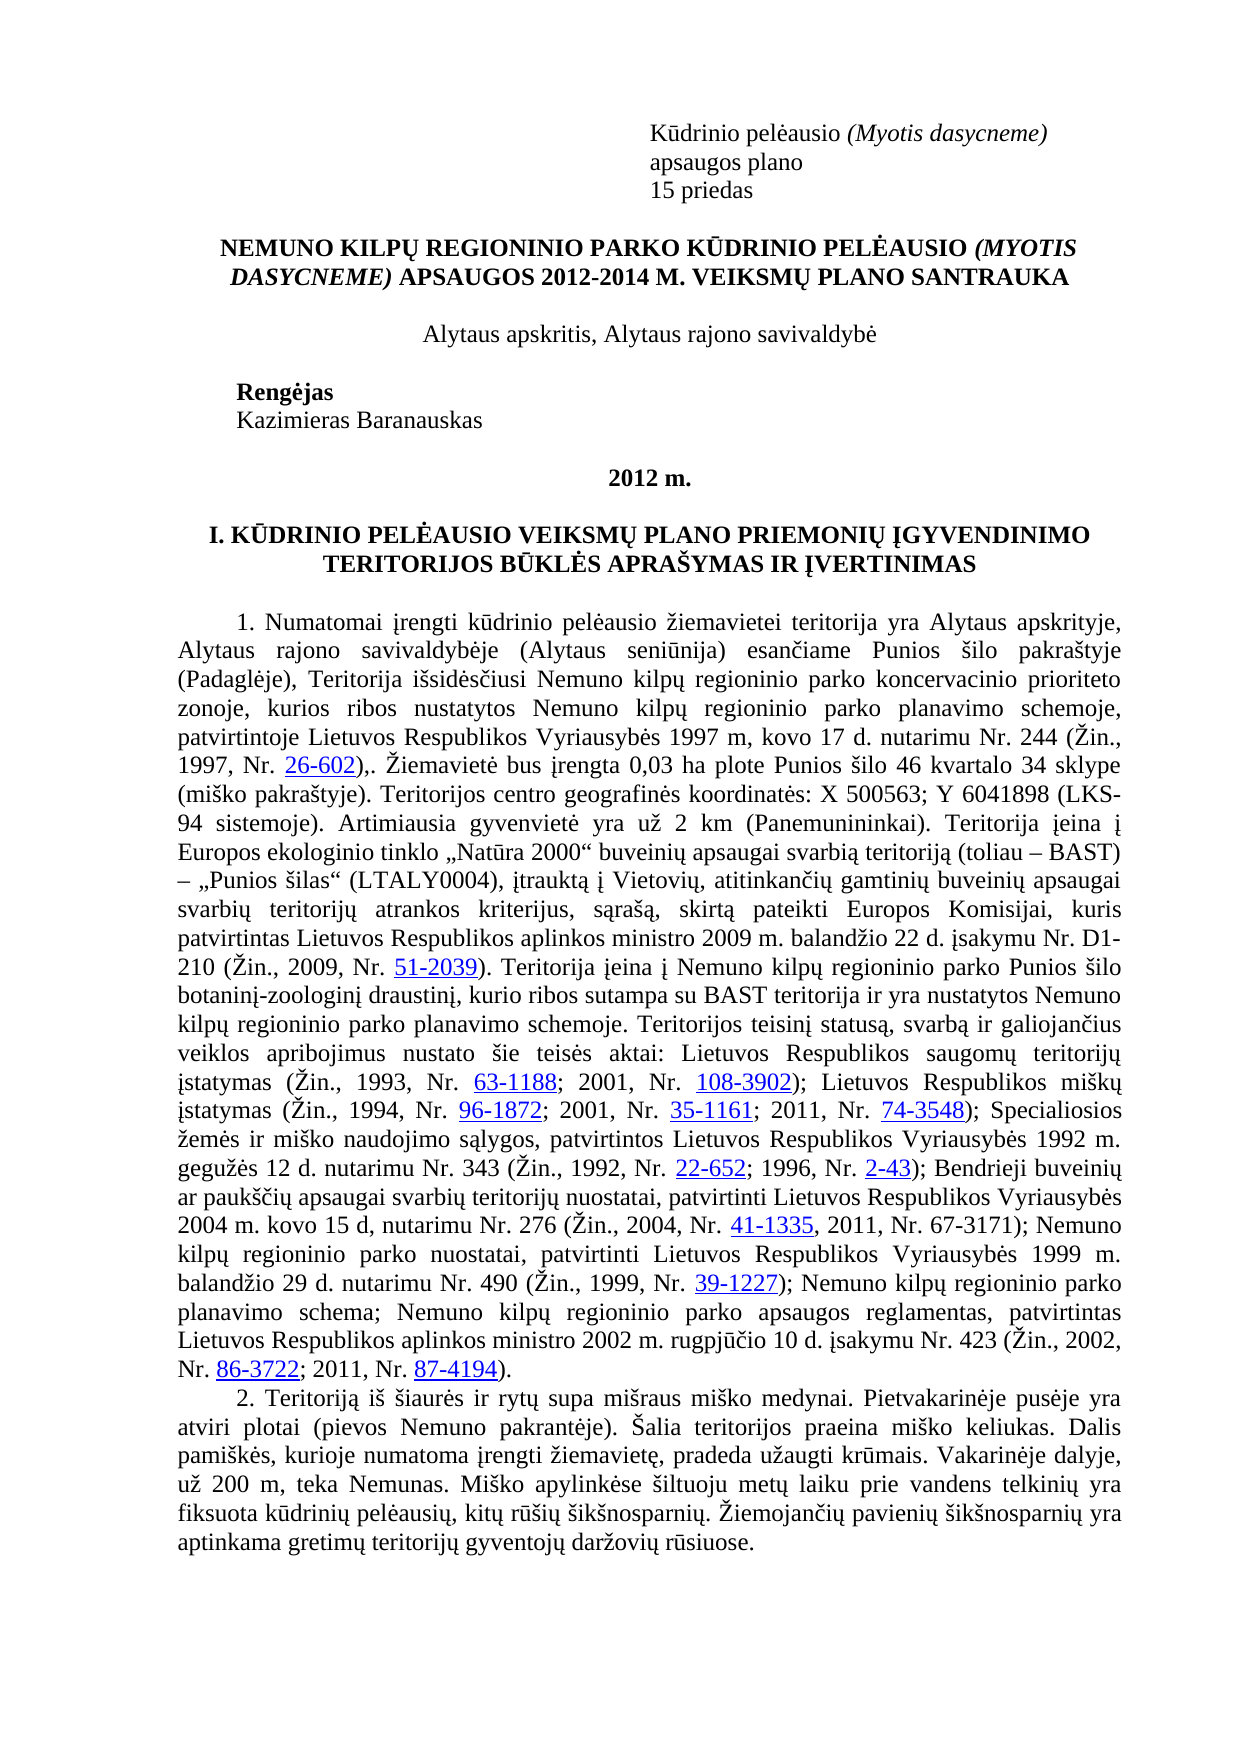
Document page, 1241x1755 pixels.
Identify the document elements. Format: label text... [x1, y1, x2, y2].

text Rengėjas [177, 377, 1122, 406]
text Kūdrinio pelėausio (Myotis dasycneme) [649, 118, 1122, 147]
text 1. Numatomai įrengti kūdrinio pelėausio žiemavietei teritorija yra Alytaus apskrityje, Alytaus rajono savivaldybėje (Alytaus seniūnija) esančiame Punios šilo pakraštyje (Padaglėje), Teritorija išsidėsčiusi Nemuno kilpų regioninio parko koncervacinio prioriteto zonoje, kurios ribos nustatytos Nemuno kilpų regioninio parko planavimo schemoje, patvirtintoje Lietuvos Respublikos Vyriausybės 1997 m, kovo 17 d. nutarimu Nr. 244 (Žin., 1997, Nr. 26-602),. Žiemavietė bus įrengta 0,03 ha plote Punios šilo 46 kvartalo 34 sklype (miško pakraštyje). Teritorijos centro geografinės koordinatės: X 500563; Y 6041898 (LKS-94 sistemoje). Artimiausia gyvenvietė yra už 2 km (Panemunininkai). Teritorija įeina į Europos ekologinio tinklo „Natūra 2000“ buveinių apsaugai svarbią teritoriją (toliau – BAST) – „Punios šilas“ (LTALY0004), įtrauktą į Vietovių, atitinkančių gamtinių buveinių apsaugai svarbių teritorijų atrankos kriterijus, sąrašą, skirtą pateikti Europos Komisijai, kuris patvirtintas Lietuvos Respublikos aplinkos ministro 2009 m. balandžio 22 d. įsakymu Nr. D1-210 (Žin., 2009, Nr. 51-2039). Teritorija įeina į Nemuno kilpų regioninio parko Punios šilo botaninį-zoologinį draustinį, kurio ribos sutampa su BAST teritorija ir yra nustatytos Nemuno kilpų regioninio parko planavimo schemoje. Teritorijos teisinį statusą, svarbą ir galiojančius veiklos apribojimus nustato šie teisės aktai: Lietuvos Respublikos saugomų teritorijų įstatymas (Žin., 1993, Nr. 63-1188; 2001, Nr. 108-3902); Lietuvos Respublikos miškų įstatymas (Žin., 1994, Nr. 96-1872; 2001, Nr. 35-1161; 2011, Nr. 74-3548); Specialiosios žemės ir miško naudojimo sąlygos, patvirtintos Lietuvos Respublikos Vyriausybės 1992 m. gegužės 12 d. nutarimu Nr. 343 (Žin., 1992, Nr. 22-652; 1996, Nr. 2-43); Bendrieji buveinių ar paukščių apsaugai svarbių teritorijų nuostatai, patvirtinti Lietuvos Respublikos Vyriausybės 2004 m. kovo 15 d, nutarimu Nr. 276 (Žin., 2004, Nr. 41-1335, 2011, Nr. 67-3171); Nemuno kilpų regioninio parko nuostatai, patvirtinti Lietuvos Respublikos Vyriausybės 1999 m. balandžio 29 d. nutarimu Nr. 490 (Žin., 1999, Nr. 39-1227); Nemuno kilpų regioninio parko planavimo schema; Nemuno kilpų regioninio parko apsaugos reglamentas, patvirtintas Lietuvos Respublikos aplinkos ministro 2002 m. rugpjūčio 10 d. įsakymu Nr. 423 (Žin., 2002, Nr. 86-3722; 2011, Nr. 87-4194). [177, 607, 1122, 1383]
text 2 priedas [649, 176, 1122, 204]
text I. KŪDRINIO PELĖAUSIO VEIKSMŲ PLANO PRIEMONIŲ ĮGYVENDINIMO TERITORIJOS BŪKLĖS APRAŠYMAS IR ĮVERTINIMAS [177, 521, 1122, 578]
text Alytaus apskritis, Alytaus rajono savivaldybė [177, 319, 1122, 348]
text 2012 m. [177, 463, 1122, 492]
text apsaugos plano [649, 147, 1122, 176]
text Kazimieras Baranauskas [177, 406, 1122, 434]
text 2. Teritoriją iš šiaurės ir rytų supa mišraus miško medynai. Pietvakarinėje pusėje yra atviri plotai (pievos Nemuno pakrantėje). Šalia teritorijos praeina miško keliukas. Dalis pamiškės, kurioje numatoma įrengti žiemavietę, pradeda užaugti krūmais. Vakarinėje dalyje, už 200 m, teka Nemunas. Miško apylinkėse šiltuoju metų laiku prie vandens telkinių yra fiksuota kūdrinių pelėausių, kitų rūšių šikšnosparnių. Žiemojančių pavienių šikšnosparnių yra aptinkama gretimų teritorijų gyventojų daržovių rūsiuose. [177, 1383, 1122, 1556]
text NEMUNO KILPŲ REGIONINIO PARKO KŪDRINIO PELĖAUSIO (MYOTIS DASYCNEME) APSAUGOS 2012-2014 M. VEIKSMŲ PLANO SANTRAUKA [177, 233, 1122, 291]
